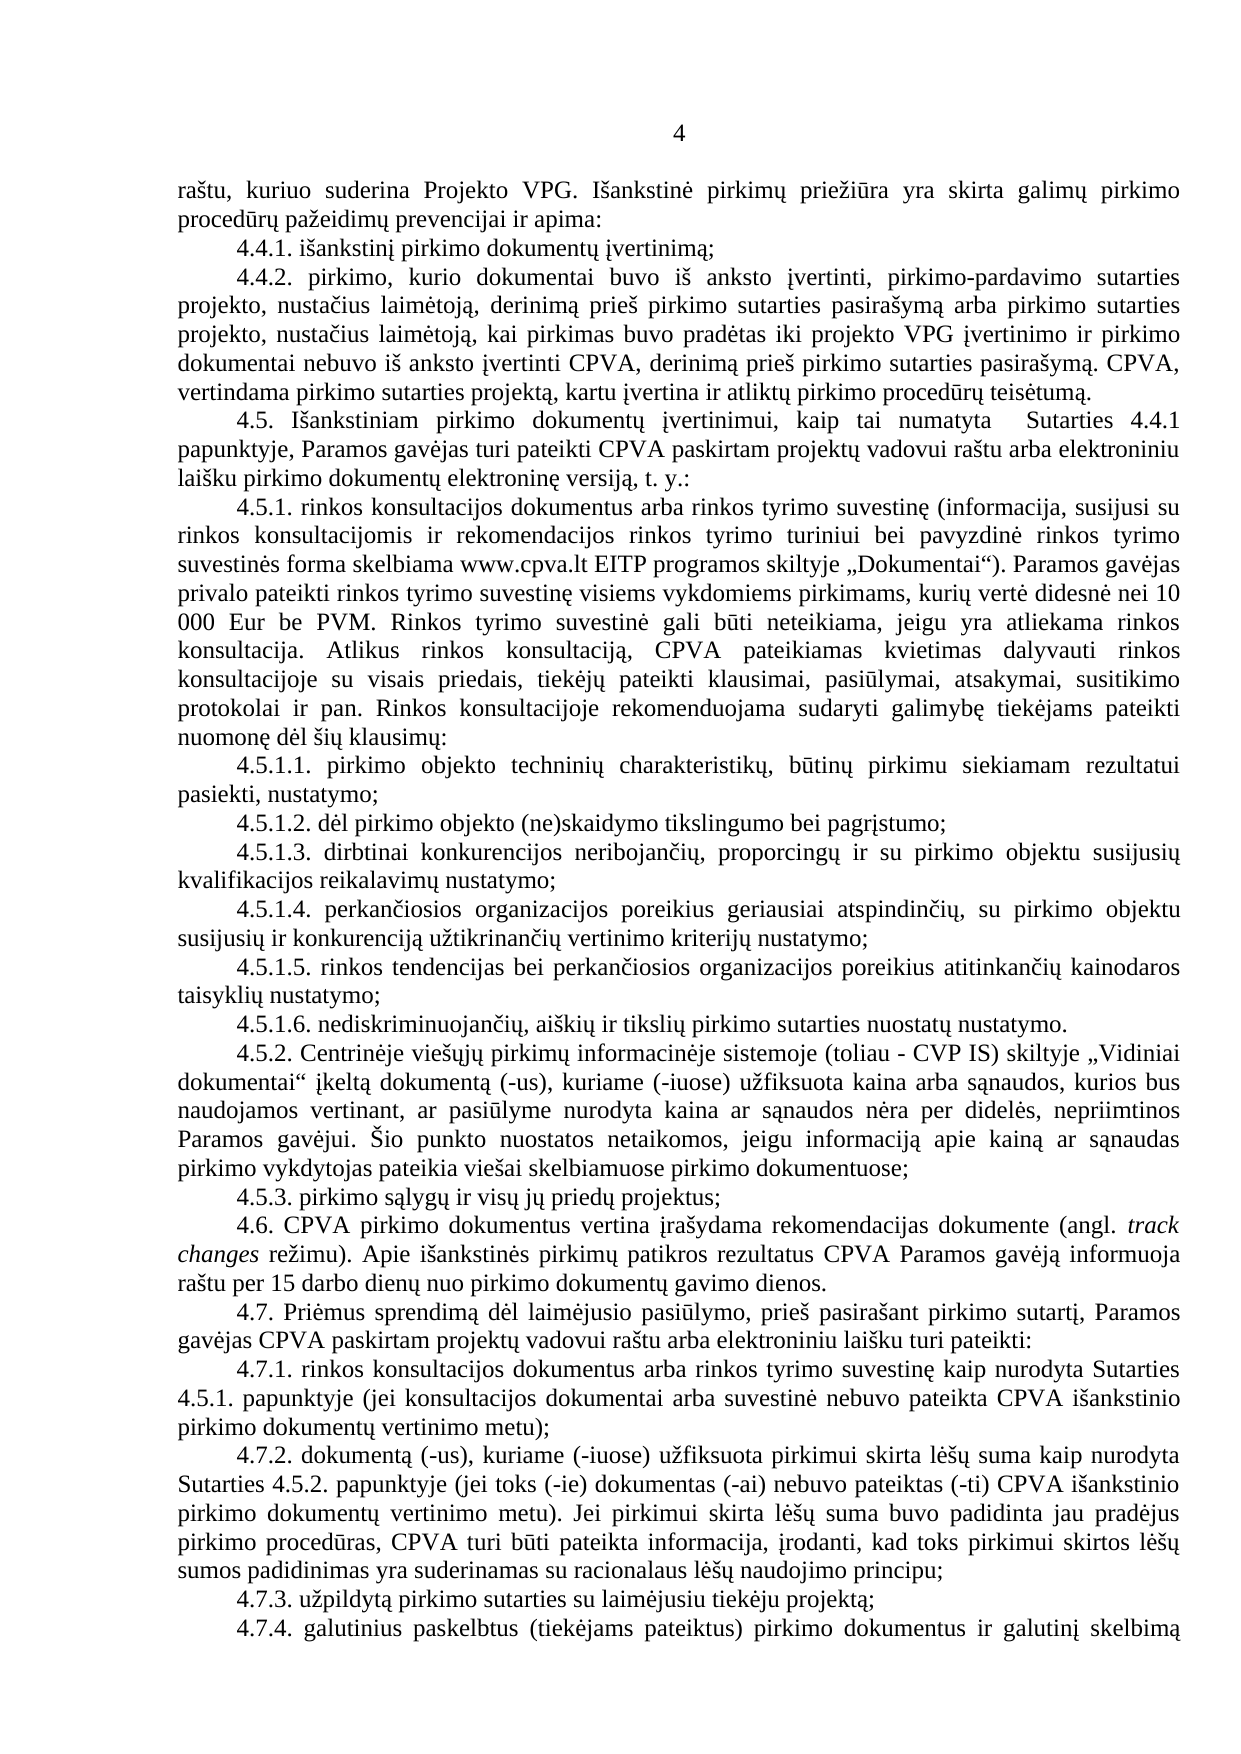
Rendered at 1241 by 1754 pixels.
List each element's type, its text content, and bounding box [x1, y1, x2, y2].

text 4.5.1.3. dirbtinai konkurencijos neribojančių, proporcingų ir su pirkimo objektu susijusių kvalifikacijos reikalavimų nustatymo; [177, 837, 1181, 894]
text 4.5.1.1. pirkimo objekto techninių charakteristikų, būtinų pirkimu siekiamam rezultatui pasiekti, nustatymo; [177, 751, 1181, 808]
text 4.5.2. Centrinėje viešųjų pirkimų informacinėje sistemoje (toliau - CVP IS) skiltyje „Vidiniai dokumentai“ įkeltą dokumentą (-us), kuriame (-iuose) užfiksuota kaina arba sąnaudos, kurios bus naudojamos vertinant, ar pasiūlyme nurodyta kaina ar sąnaudos nėra per didelės, nepriimtinos Paramos gavėjui. Šio punkto nuostatos netaikomos, jeigu informaciją apie kainą ar sąnaudas pirkimo vykdytojas pateikia viešai skelbiamuose pirkimo dokumentuose; [177, 1038, 1181, 1182]
text 4.7.1. rinkos konsultacijos dokumentus arba rinkos tyrimo suvestinę kaip nurodyta Sutarties 4.5.1. papunktyje (jei konsultacijos dokumentai arba suvestinė nebuvo pateikta CPVA išankstinio pirkimo dokumentų vertinimo metu); [177, 1354, 1181, 1441]
text 4.7. Priėmus sprendimą dėl laimėjusio pasiūlymo, prieš pasirašant pirkimo sutartį, Paramos gavėjas CPVA paskirtam projektų vadovui raštu arba elektroniniu laišku turi pateikti: [177, 1297, 1181, 1354]
text 4.5.1. rinkos konsultacijos dokumentus arba rinkos tyrimo suvestinę (informacija, susijusi su rinkos konsultacijomis ir rekomendacijos rinkos tyrimo turiniui bei pavyzdinė rinkos tyrimo suvestinės forma skelbiama www.cpva.lt EITP programos skiltyje „Dokumentai“). Paramos gavėjas privalo pateikti rinkos tyrimo suvestinę visiems vykdomiems pirkimams, kurių vertė didesnė nei 10 000 Eur be PVM. Rinkos tyrimo suvestinė gali būti neteikiama, jeigu yra atliekama rinkos konsultacija. Atlikus rinkos konsultaciją, CPVA pateikiamas kvietimas dalyvauti rinkos konsultacijoje su visais priedais, tiekėjų pateikti klausimai, pasiūlymai, atsakymai, susitikimo protokolai ir pan. Rinkos konsultacijoje rekomenduojama sudaryti galimybę tiekėjams pateikti nuomonę dėl šių klausimų: [177, 492, 1181, 751]
text 4.5.3. pirkimo sąlygų ir visų jų priedų projektus; [177, 1182, 1181, 1211]
text 4.5.1.5. rinkos tendencijas bei perkančiosios organizacijos poreikius atitinkančių kainodaros taisyklių nustatymo; [177, 952, 1181, 1009]
text 4.7.3. užpildytą pirkimo sutarties su laimėjusiu tiekėju projektą; [177, 1584, 1181, 1613]
text 4.4.1. išankstinį pirkimo dokumentų įvertinimą; [177, 233, 1181, 262]
text 4.7.2. dokumentą (-us), kuriame (-iuose) užfiksuota pirkimui skirta lėšų suma kaip nurodyta Sutarties 4.5.2. papunktyje (jei toks (-ie) dokumentas (-ai) nebuvo pateiktas (-ti) CPVA išankstinio pirkimo dokumentų vertinimo metu). Jei pirkimui skirta lėšų suma buvo padidinta jau pradėjus pirkimo procedūras, CPVA turi būti pateikta informacija, įrodanti, kad toks pirkimui skirtos lėšų sumos padidinimas yra suderinamas su racionalaus lėšų naudojimo principu; [177, 1441, 1181, 1584]
text 4.7.4. galutinius paskelbtus (tiekėjams pateiktus) pirkimo dokumentus ir galutinį skelbimą [177, 1613, 1181, 1642]
text 4.5. Išankstiniam pirkimo dokumentų įvertinimui, kaip tai numatyta Sutarties 4.4.1 papunktyje, Paramos gavėjas turi pateikti CPVA paskirtam projektų vadovui raštu arba elektroniniu laišku pirkimo dokumentų elektroninę versiją, t. y.: [177, 406, 1181, 492]
text 4.5.1.4. perkančiosios organizacijos poreikius geriausiai atspindinčių, su pirkimo objektu susijusių ir konkurenciją užtikrinančių vertinimo kriterijų nustatymo; [177, 894, 1181, 952]
text raštu, kuriuo suderina Projekto VPG. Išankstinė pirkimų priežiūra yra skirta galimų pirkimo procedūrų pažeidimų prevencijai ir apima: [177, 176, 1181, 233]
text 4.6. CPVA pirkimo dokumentus vertina įrašydama rekomendacijas dokumente (angl. track changes režimu). Apie išankstinės pirkimų patikros rezultatus CPVA Paramos gavėją informuoja raštu per 15 darbo dienų nuo pirkimo dokumentų gavimo dienos. [177, 1211, 1181, 1297]
text 4.5.1.2. dėl pirkimo objekto (ne)skaidymo tikslingumo bei pagrįstumo; [177, 808, 1181, 837]
text 4.5.1.6. nediskriminuojančių, aiškių ir tikslių pirkimo sutarties nuostatų nustatymo. [177, 1009, 1181, 1038]
text 4.4.2. pirkimo, kurio dokumentai buvo iš anksto įvertinti, pirkimo-pardavimo sutarties projekto, nustačius laimėtoją, derinimą prieš pirkimo sutarties pasirašymą arba pirkimo sutarties projekto, nustačius laimėtoją, kai pirkimas buvo pradėtas iki projekto VPG įvertinimo ir pirkimo dokumentai nebuvo iš anksto įvertinti CPVA, derinimą prieš pirkimo sutarties pasirašymą. CPVA, vertindama pirkimo sutarties projektą, kartu įvertina ir atliktų pirkimo procedūrų teisėtumą. [177, 262, 1181, 406]
